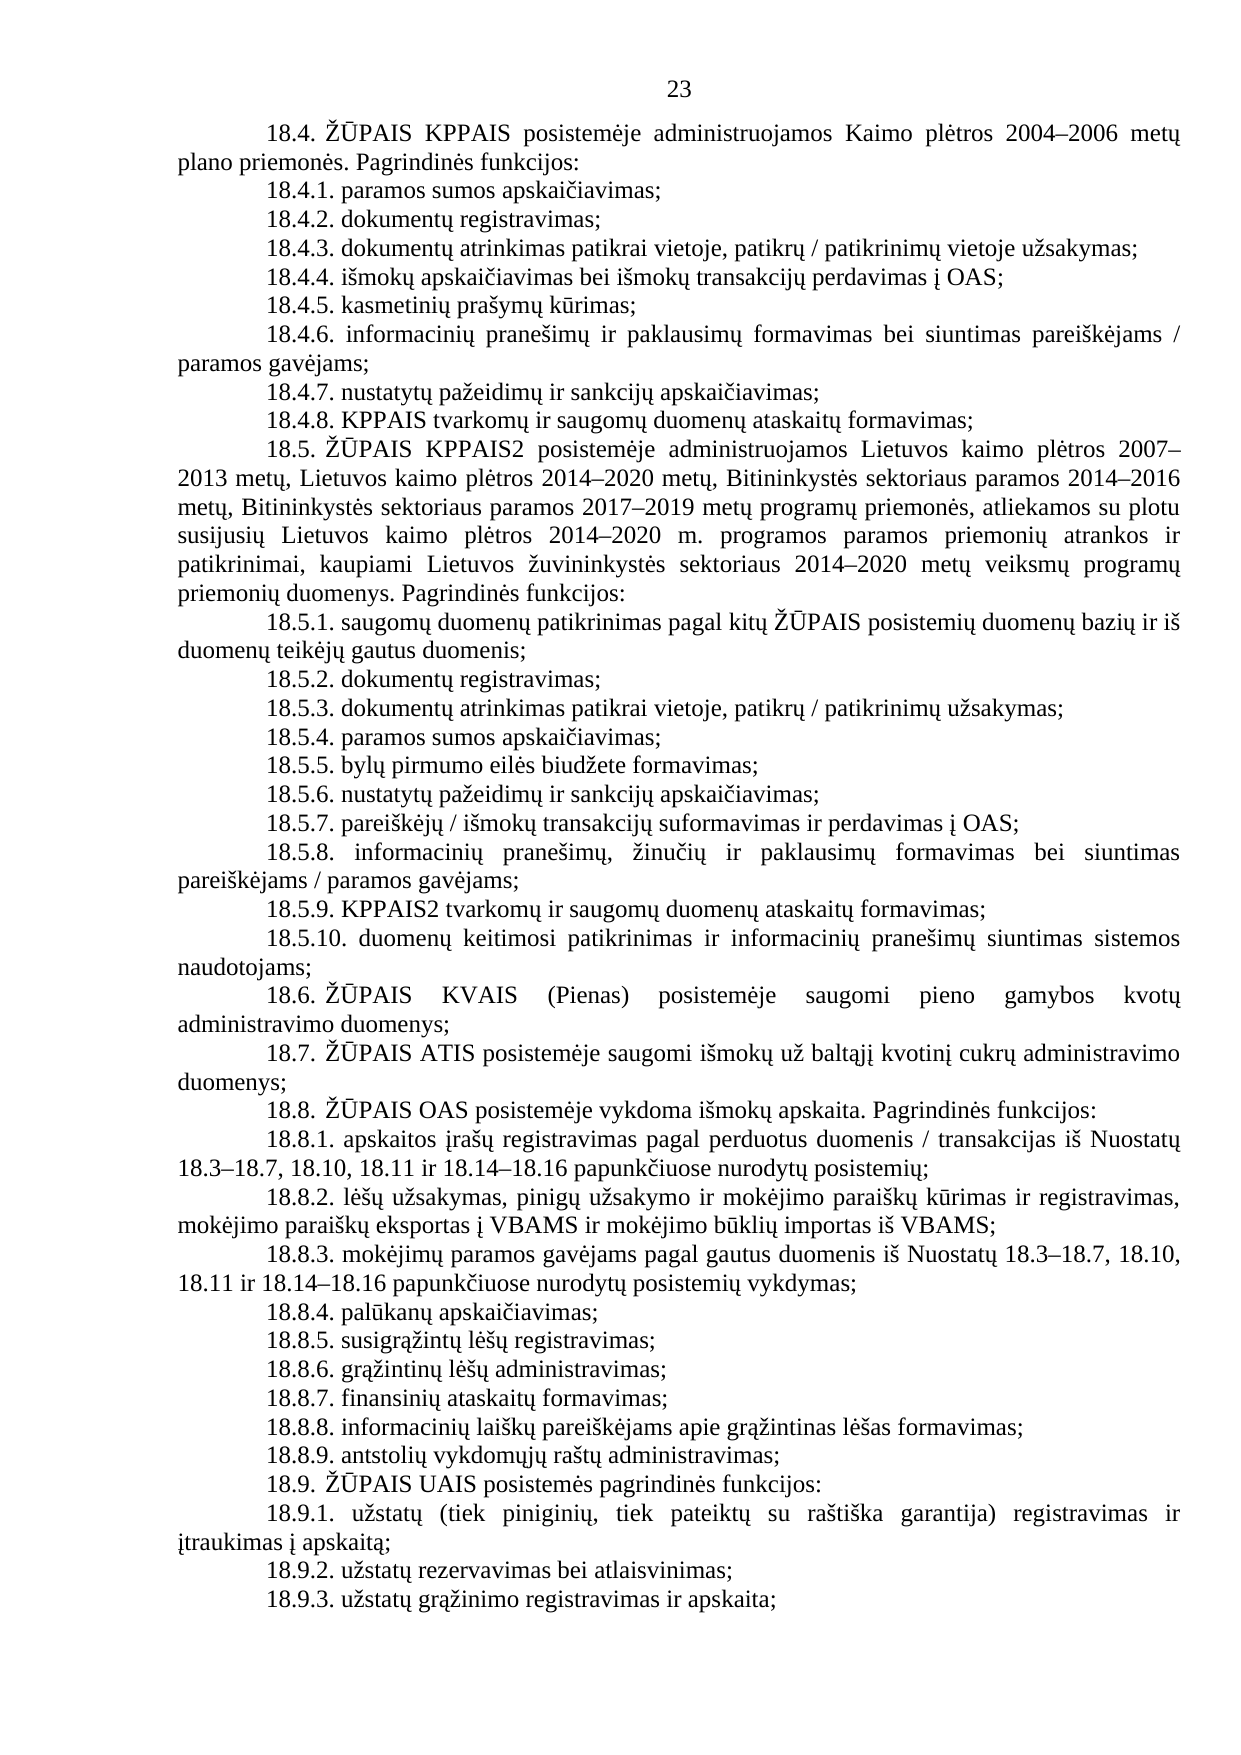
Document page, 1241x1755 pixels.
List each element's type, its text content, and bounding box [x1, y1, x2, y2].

text 18.5.2. dokumentų registravimas; [177, 664, 1181, 693]
text 18.8.3. mokėjimų paramos gavėjams pagal gautus duomenis iš Nuostatų 18.3–18.7, 18.10, 18.11 ir 18.14–18.16 papunkčiuose nurodytų posistemių vykdymas; [177, 1239, 1181, 1297]
text 18.8.7. finansinių ataskaitų formavimas; [177, 1383, 1181, 1412]
text 18.5.10. duomenų keitimosi patikrinimas ir informacinių pranešimų siuntimas sistemos naudotojams; [177, 923, 1181, 981]
text 18.5.8. informacinių pranešimų, žinučių ir paklausimų formavimas bei siuntimas pareiškėjams / paramos gavėjams; [177, 837, 1181, 894]
text 18.9.1. užstatų (tiek piniginių, tiek pateiktų su raštiška garantija) registravimas ir įtraukimas į apskaitą; [177, 1498, 1181, 1556]
text 18.7. ŽŪPAIS ATIS posistemėje saugomi išmokų už baltąjį kvotinį cukrų administravimo duomenys; [177, 1038, 1181, 1096]
text 18.6. ŽŪPAIS KVAIS (Pienas) posistemėje saugomi pieno gamybos kvotų administravimo duomenys; [177, 981, 1181, 1038]
text 18.8.1. apskaitos įrašų registravimas pagal perduotus duomenis / transakcijas iš Nuostatų 18.3–18.7, 18.10, 18.11 ir 18.14–18.16 papunkčiuose nurodytų posistemių; [177, 1124, 1181, 1182]
text 18.5.6. nustatytų pažeidimų ir sankcijų apskaičiavimas; [177, 779, 1181, 808]
text 18.5. ŽŪPAIS KPPAIS2 posistemėje administruojamos Lietuvos kaimo plėtros 2007–2013 metų, Lietuvos kaimo plėtros 2014–2020 metų, Bitininkystės sektoriaus paramos 2014–2016 metų, Bitininkystės sektoriaus paramos 2017–2019 metų programų priemonės, atliekamos su plotu susijusių Lietuvos kaimo plėtros 2014–2020 m. programos paramos priemonių atrankos ir patikrinimai, kaupiami Lietuvos žuvininkystės sektoriaus 2014–2020 metų veiksmų programų priemonių duomenys. Pagrindinės funkcijos: [177, 434, 1181, 607]
text 18.8.4. palūkanų apskaičiavimas; [177, 1297, 1181, 1326]
text 18.4.8. KPPAIS tvarkomų ir saugomų duomenų ataskaitų formavimas; [177, 406, 1181, 434]
text 18.5.7. pareiškėjų / išmokų transakcijų suformavimas ir perdavimas į OAS; [177, 808, 1181, 837]
text 18.5.1. saugomų duomenų patikrinimas pagal kitų ŽŪPAIS posistemių duomenų bazių ir iš duomenų teikėjų gautus duomenis; [177, 607, 1181, 664]
text 18.8.9. antstolių vykdomųjų raštų administravimas; [177, 1441, 1181, 1469]
text 18.4. ŽŪPAIS KPPAIS posistemėje administruojamos Kaimo plėtros 2004–2006 metų plano priemonės. Pagrindinės funkcijos: [177, 118, 1181, 176]
text 18.4.7. nustatytų pažeidimų ir sankcijų apskaičiavimas; [177, 377, 1181, 406]
text 18.8. ŽŪPAIS OAS posistemėje vykdoma išmokų apskaita. Pagrindinės funkcijos: [177, 1096, 1181, 1124]
text 18.8.5. susigrąžintų lėšų registravimas; [177, 1326, 1181, 1354]
text 18.4.2. dokumentų registravimas; [177, 204, 1181, 233]
text 18.4.3. dokumentų atrinkimas patikrai vietoje, patikrų / patikrinimų vietoje užsakymas; [177, 233, 1181, 262]
text 18.8.6. grąžintinų lėšų administravimas; [177, 1354, 1181, 1383]
text 18.4.6. informacinių pranešimų ir paklausimų formavimas bei siuntimas pareiškėjams / paramos gavėjams; [177, 319, 1181, 377]
text 18.4.4. išmokų apskaičiavimas bei išmokų transakcijų perdavimas į OAS; [177, 262, 1181, 291]
text 18.5.4. paramos sumos apskaičiavimas; [177, 722, 1181, 751]
text 18.9.2. užstatų rezervavimas bei atlaisvinimas; [177, 1556, 1181, 1584]
text 18.5.3. dokumentų atrinkimas patikrai vietoje, patikrų / patikrinimų užsakymas; [177, 693, 1181, 722]
text 18.4.1. paramos sumos apskaičiavimas; [177, 176, 1181, 204]
text 18.5.5. bylų pirmumo eilės biudžete formavimas; [177, 751, 1181, 779]
text 18.9. ŽŪPAIS UAIS posistemės pagrindinės funkcijos: [177, 1469, 1181, 1498]
text 18.8.2. lėšų užsakymas, pinigų užsakymo ir mokėjimo paraiškų kūrimas ir registravimas, mokėjimo paraiškų eksportas į VBAMS ir mokėjimo būklių importas iš VBAMS; [177, 1182, 1181, 1239]
text 18.9.3. užstatų grąžinimo registravimas ir apskaita; [177, 1584, 1181, 1613]
text 18.8.8. informacinių laiškų pareiškėjams apie grąžintinas lėšas formavimas; [177, 1412, 1181, 1441]
text 18.5.9. KPPAIS2 tvarkomų ir saugomų duomenų ataskaitų formavimas; [177, 894, 1181, 923]
text 18.4.5. kasmetinių prašymų kūrimas; [177, 291, 1181, 319]
